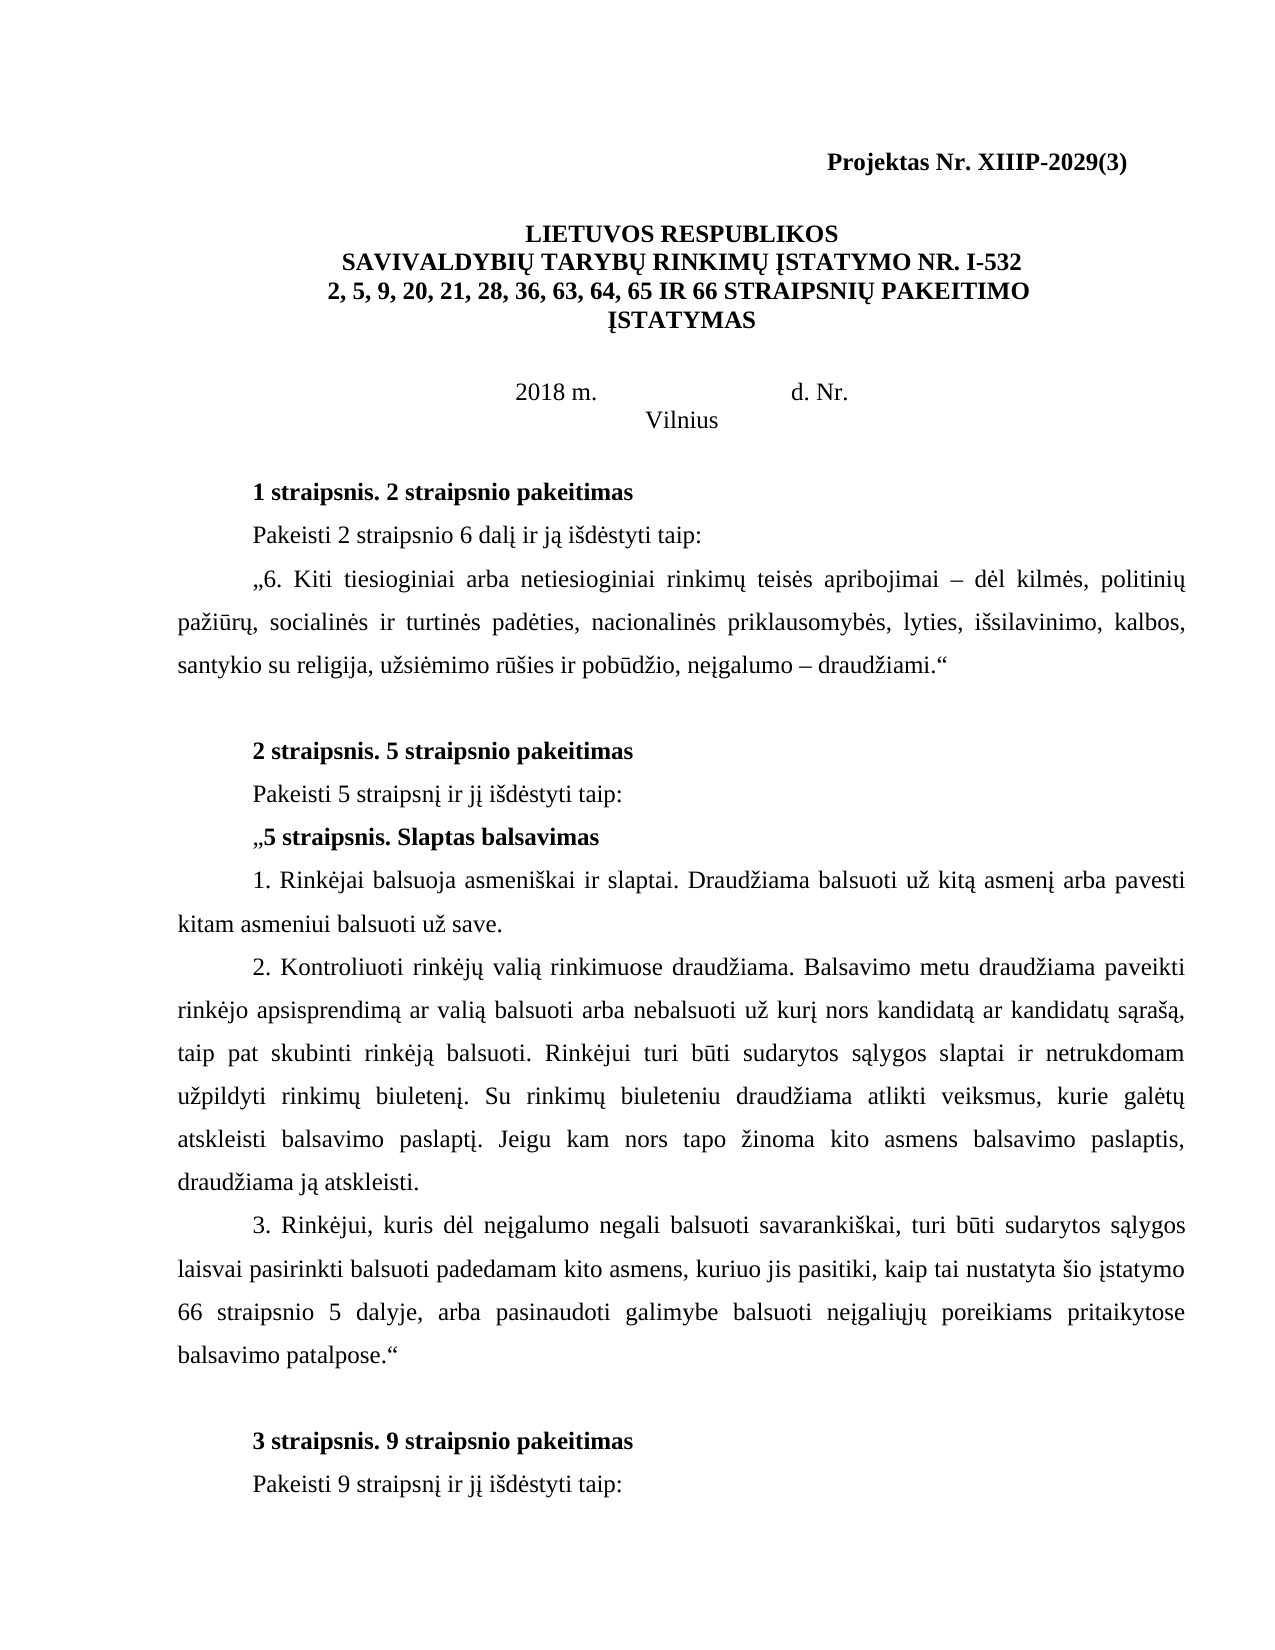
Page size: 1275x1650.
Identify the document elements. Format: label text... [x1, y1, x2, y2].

text Pakeisti 2 straipsnio 6 dalį ir ją išdėstyti taip: [177, 521, 1186, 549]
text ĮSTATYMAS [177, 305, 1186, 334]
text 3 straipsnis. 9 straipsnio pakeitimas [177, 1426, 1186, 1455]
text Pakeisti 9 straipsnį ir jį išdėstyti taip: [177, 1469, 1186, 1498]
text 1 straipsnis. 2 straipsnio pakeitimas [177, 477, 1186, 506]
text 2 straipsnis. 5 straipsnio pakeitimas [177, 736, 1186, 765]
text 2018 m. d. Nr. [177, 377, 1186, 406]
text 1. Rinkėjai balsuoja asmeniškai ir slaptai. Draudžiama balsuoti už kitą asmenį arba pavesti kitam asmeniui balsuoti už save. [177, 866, 1186, 937]
text „5 straipsnis. Slaptas balsavimas [177, 822, 1186, 851]
text LIETUVOS RESPUBLIKOS [177, 219, 1186, 247]
text 2. Kontroliuoti rinkėjų valią rinkimuose draudžiama. Balsavimo metu draudžiama paveikti rinkėjo apsisprendimą ar valią balsuoti arba nebalsuoti už kurį nors kandidatą ar kandidatų sąrašą, taip pat skubinti rinkėją balsuoti. Rinkėjui turi būti sudarytos sąlygos slaptai ir netrukdomam užpildyti rinkimų biuletenį. Su rinkimų biuleteniu draudžiama atlikti veiksmus, kurie galėtų atskleisti balsavimo paslaptį. Jeigu kam nors tapo žinoma kito asmens balsavimo paslaptis, draudžiama ją atskleisti. [177, 952, 1186, 1196]
text Projektas Nr. XIIIP-2029(3) [827, 147, 1186, 176]
text 3. Rinkėjui, kuris dėl neįgalumo negali balsuoti savarankiškai, turi būti sudarytos sąlygos laisvai pasirinkti balsuoti padedamam kito asmens, kuriuo jis pasitiki, kaip tai nustatyta šio įstatymo 66 straipsnio 5 dalyje, arba pasinaudoti galimybe balsuoti neįgaliųjų poreikiams pritaikytose balsavimo patalpose.“ [177, 1211, 1186, 1369]
text 2, 5, 9, 20, 21, 28, 36, 63, 64, 65 IR 66 STRAIPSNIŲ PAKEITIMO [177, 276, 1186, 305]
text Pakeisti 5 straipsnį ir jį išdėstyti taip: [177, 779, 1186, 808]
text SAVIVALDYBIŲ TARYBŲ RINKIMŲ ĮSTATYMO NR. I-532 [177, 247, 1186, 276]
text Vilnius [177, 406, 1186, 434]
text „6. Kiti tiesioginiai arba netiesioginiai rinkimų teisės apribojimai – dėl kilmės, politinių pažiūrų, socialinės ir turtinės padėties, nacionalinės priklausomybės, lyties, išsilavinimo, kalbos, santykio su religija, užsiėmimo rūšies ir pobūdžio, neįgalumo – draudžiami.“ [177, 564, 1186, 679]
